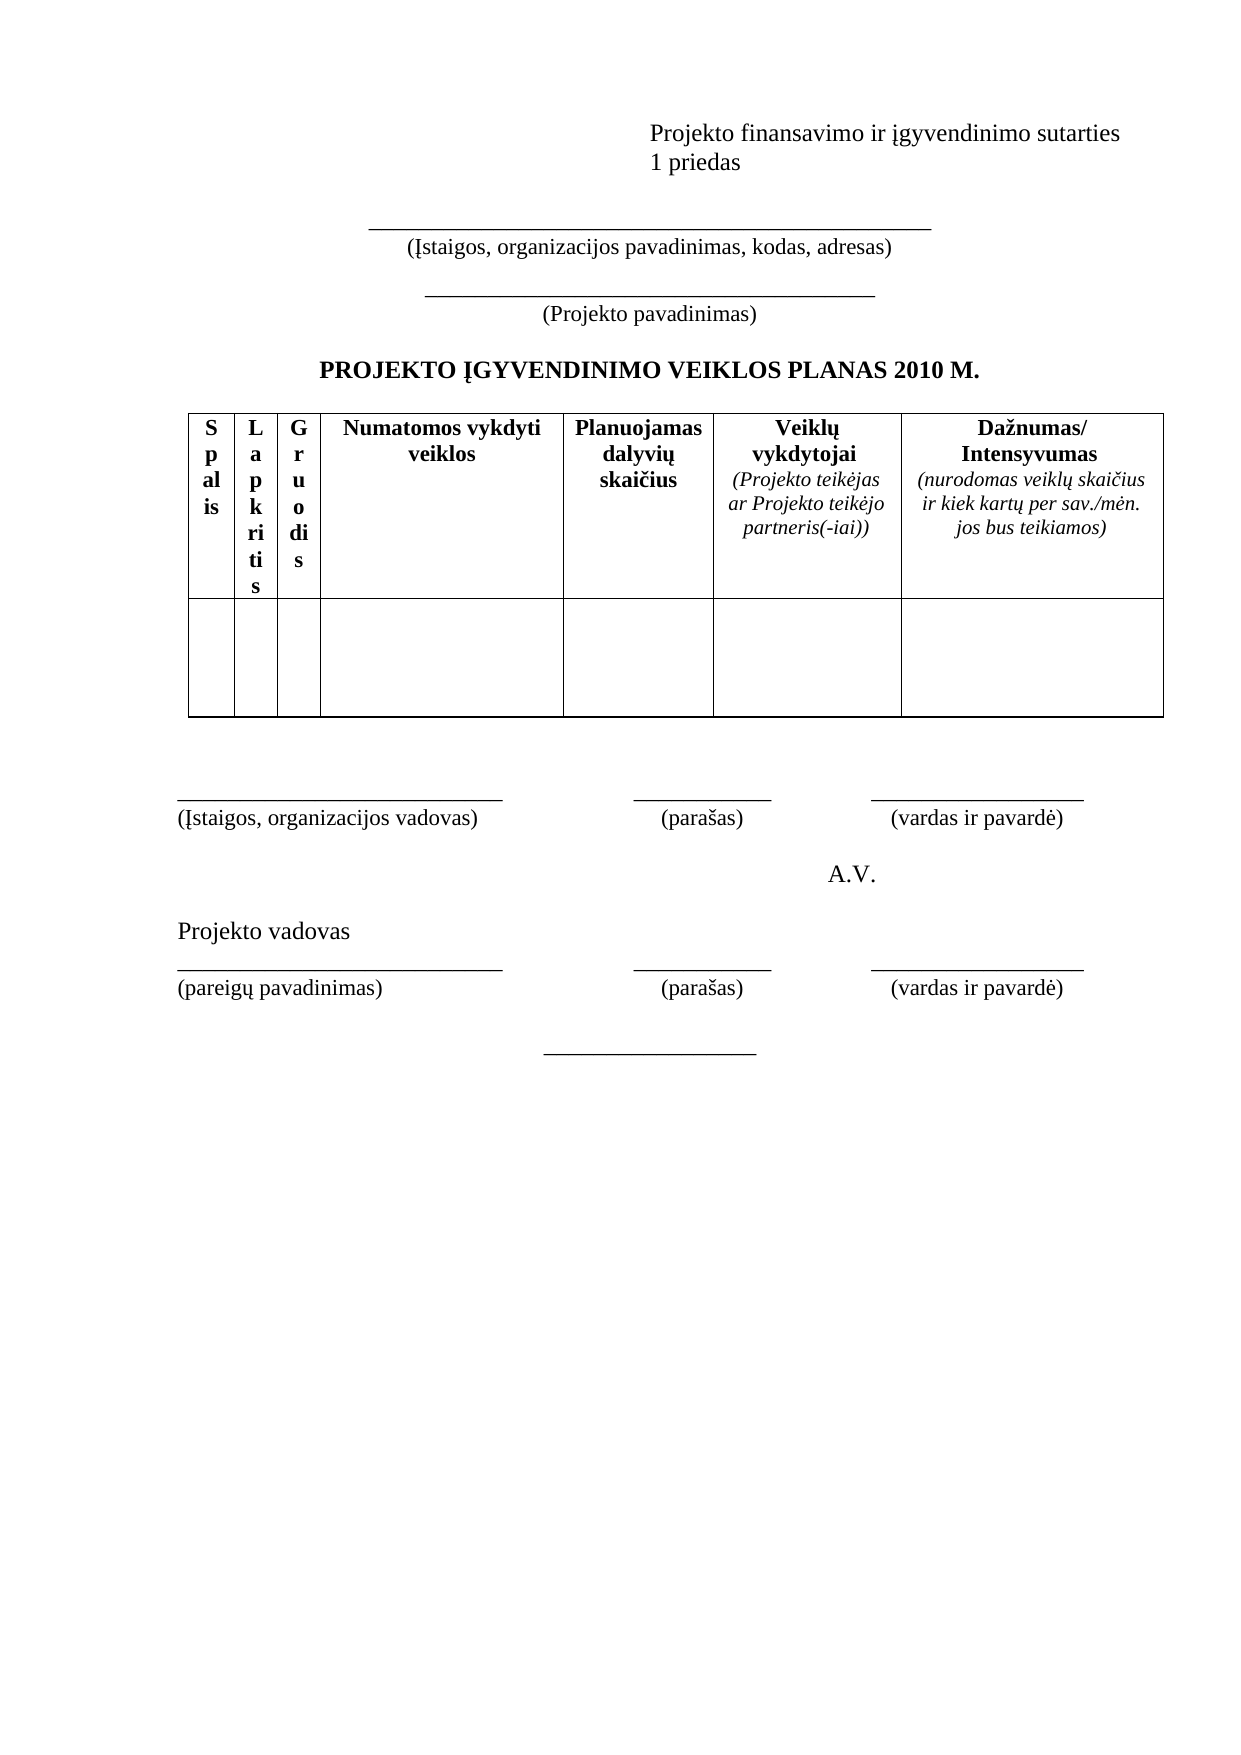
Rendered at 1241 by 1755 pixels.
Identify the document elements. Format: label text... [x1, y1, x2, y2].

text PROJEKTO ĮGYVENDINIMO VEIKLOS PLANAS 2010 M. [177, 355, 1122, 384]
table_cell [564, 599, 713, 716]
table_header Dažnumas/ Intensyvumas (nurodomas veiklų skaičius ir kiek kartų per sav./mėn. jos bus teikiamos) [902, 414, 1163, 598]
text __________________________ ___________ _________________ [177, 945, 1122, 974]
table_cell [714, 599, 901, 716]
text A.V. [215, 859, 1122, 888]
text _________________ [177, 1029, 1122, 1058]
table_cell [902, 599, 1163, 716]
text (Projekto pavadinimas) [177, 300, 1122, 327]
table_cell [189, 599, 234, 716]
text (Įstaigos, organizacijos pavadinimas, kodas, adresas) [177, 233, 1122, 259]
text _____________________________________________ [177, 204, 1122, 233]
table_cell [235, 599, 277, 716]
table_header Spalis [189, 414, 234, 598]
text (pareigų pavadinimas) (parašas) (vardas ir pavardė) [177, 974, 1122, 1000]
text __________________________ ___________ _________________ [177, 775, 1122, 804]
text ____________________________________ [177, 271, 1122, 300]
table_header Numatomos vykdyti veiklos [321, 414, 563, 598]
text Projekto finansavimo ir įgyvendinimo sutarties [649, 118, 1122, 147]
table_header Planuojamas dalyvių skaičius [564, 414, 713, 598]
table_cell [321, 599, 563, 716]
table_header Lapkritis [235, 414, 277, 598]
text 1 priedas [649, 147, 1122, 176]
table_header Veiklų vykdytojai (Projekto teikėjas ar Projekto teikėjo partneris(-iai)) [714, 414, 901, 598]
table_cell [278, 599, 320, 716]
text (Įstaigos, organizacijos vadovas) (parašas) (vardas ir pavardė) [177, 804, 1122, 830]
table_header Gruodis [278, 414, 320, 598]
text Projekto vadovas [177, 916, 1122, 945]
